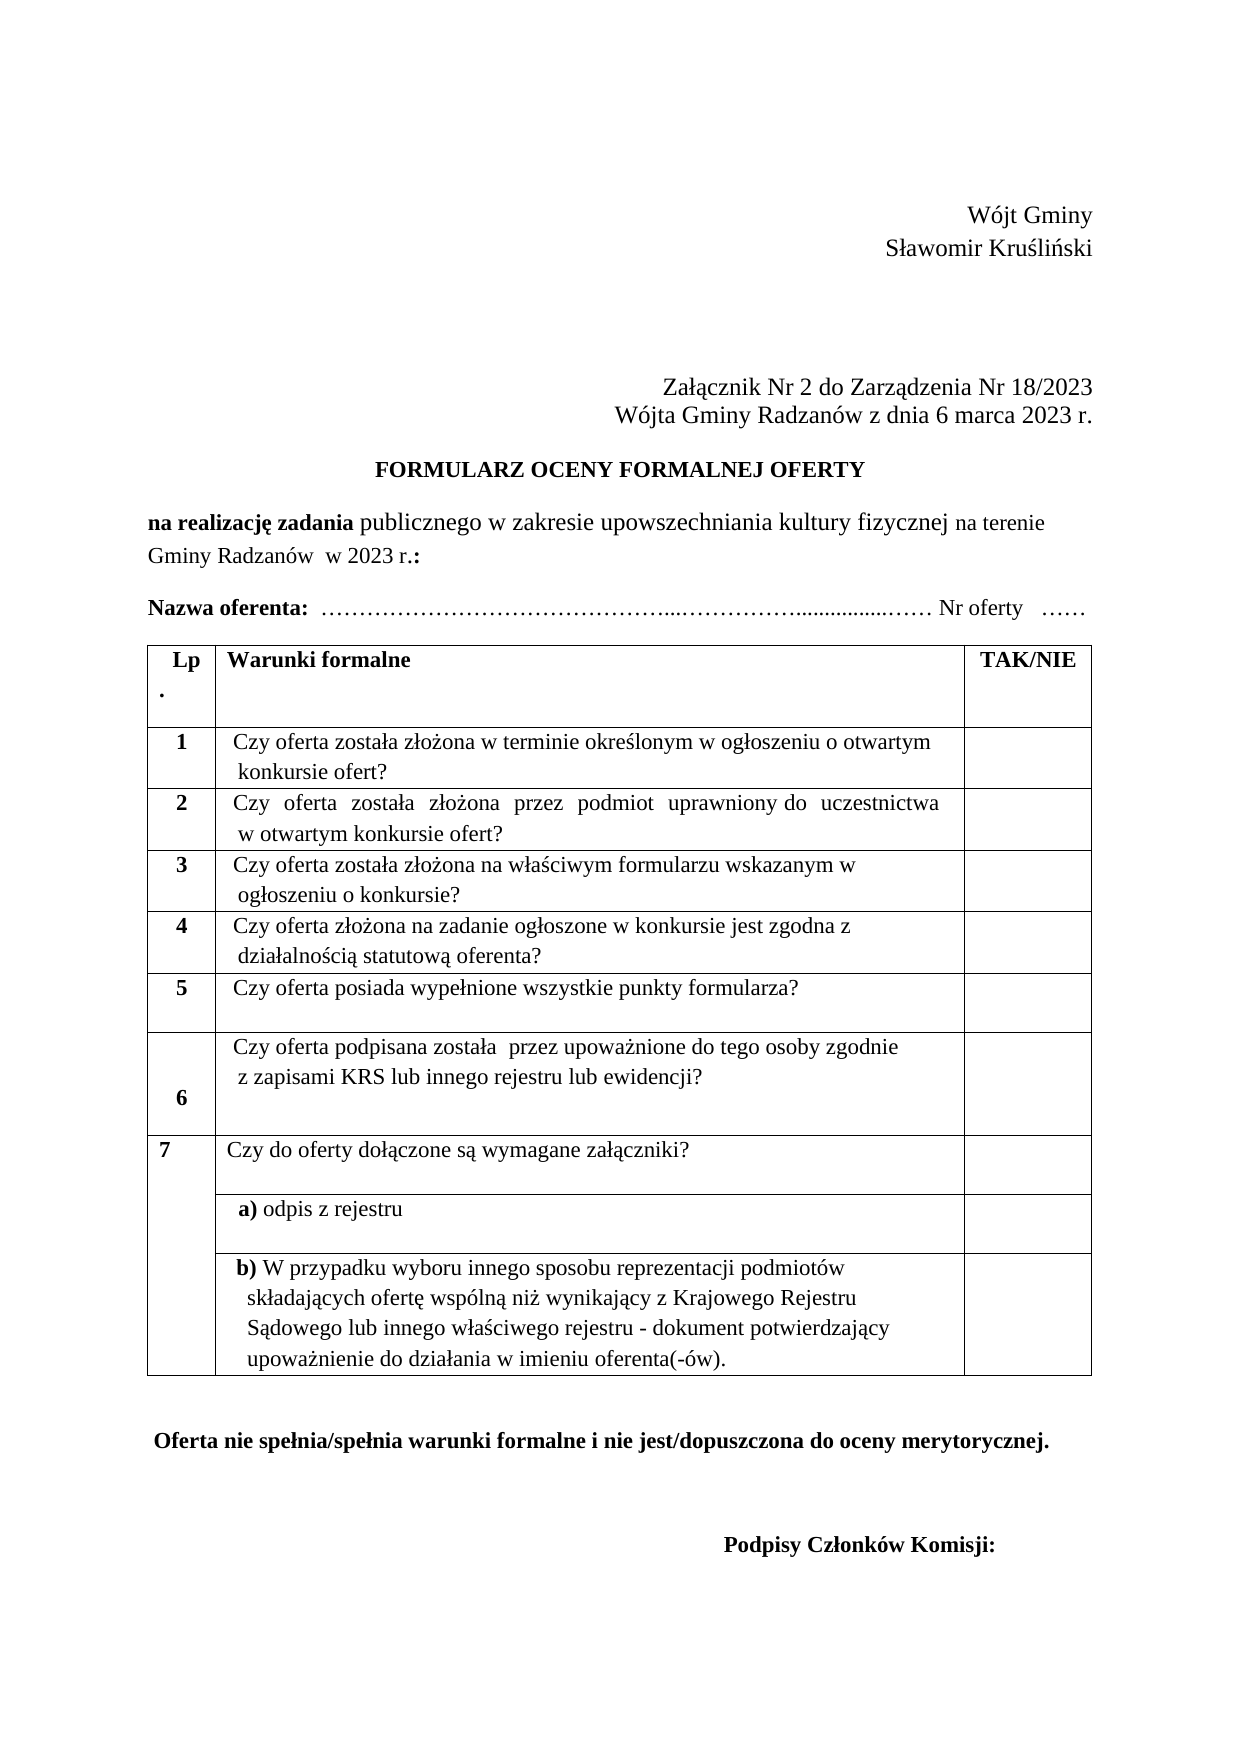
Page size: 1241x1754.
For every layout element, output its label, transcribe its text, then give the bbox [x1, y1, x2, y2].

table_cell [965, 789, 1091, 850]
table_cell [965, 728, 1091, 788]
table_cell a) odpis z rejestru [216, 1195, 964, 1253]
table_cell Czy do oferty dołączone są wymagane załączniki? [216, 1136, 964, 1194]
table_header Warunki formalne [216, 646, 964, 727]
table_cell [965, 851, 1091, 911]
table_cell 2 [148, 789, 215, 850]
table_cell Czy oferta posiada wypełnione wszystkie punkty formularza? [216, 974, 964, 1032]
table_cell [965, 1033, 1091, 1135]
table_header Lp. [148, 646, 215, 727]
table_cell Czy oferta została złożona na właściwym formularzu wskazanym w ogłoszeniu o konkursie? [216, 851, 964, 911]
table_cell [965, 1136, 1091, 1194]
text Nazwa oferenta: ………………………………………...……………................…… Nr oferty …… [148, 593, 1093, 620]
table_cell 1 [148, 728, 215, 788]
text Sławomir Kruśliński [148, 233, 1093, 262]
table_cell [965, 974, 1091, 1032]
table_cell 7 [148, 1136, 215, 1375]
text Oferta nie spełnia/spełnia warunki formalne i nie jest/dopuszczona do oceny merytorycznej. [148, 1427, 1093, 1453]
table_cell Czy oferta została złożona przez podmiot uprawniony do uczestnictwa w otwartym konkursie ofert? [216, 789, 964, 850]
text FORMULARZ OCENY FORMALNEJ OFERTY [148, 456, 1093, 482]
table_cell [965, 1195, 1091, 1253]
table_cell Czy oferta została złożona w terminie określonym w ogłoszeniu o otwartym konkursie ofert? [216, 728, 964, 788]
text Wójt Gminy [148, 200, 1093, 229]
table_cell Czy oferta złożona na zadanie ogłoszone w konkursie jest zgodna z działalnością statutową oferenta? [216, 912, 964, 973]
text Załącznik Nr 2 do Zarządzenia Nr 18/2023 [148, 372, 1093, 401]
text na realizację zadania publicznego w zakresie upowszechniania kultury fizycznej na terenie Gminy Radzanów w 2023 r.: [148, 507, 1093, 568]
table_cell 5 [148, 974, 215, 1032]
table_cell b) W przypadku wyboru innego sposobu reprezentacji podmiotów składających ofertę wspólną niż wynikający z Krajowego Rejestru Sądowego lub innego właściwego rejestru - dokument potwierdzający upoważnienie do działania w imieniu oferenta(-ów). [216, 1254, 964, 1375]
table_cell [965, 912, 1091, 973]
table_cell 4 [148, 912, 215, 973]
table_cell Czy oferta podpisana została przez upoważnione do tego osoby zgodnie z zapisami KRS lub innego rejestru lub ewidencji? [216, 1033, 964, 1135]
table_cell [965, 1254, 1091, 1375]
table_cell 6 [148, 1033, 215, 1135]
text Wójta Gminy Radzanów z dnia 6 marca 2023 r. [148, 401, 1093, 429]
table_header TAK/NIE [965, 646, 1091, 727]
table_cell 3 [148, 851, 215, 911]
text Podpisy Członków Komisji: [723, 1531, 1093, 1557]
